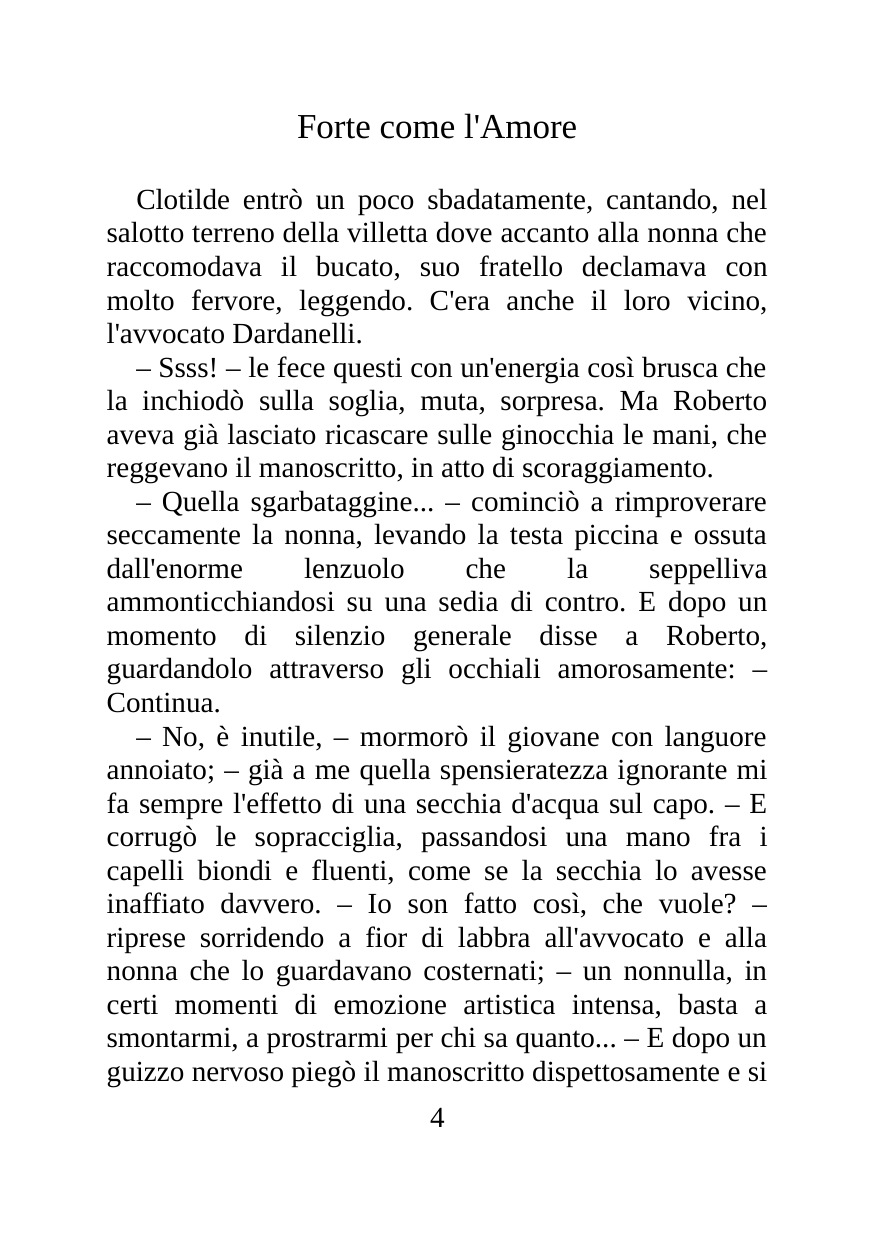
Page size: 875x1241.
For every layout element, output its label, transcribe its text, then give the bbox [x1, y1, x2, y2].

text ‒ Quella sgarbataggine... ‒ cominciò a rimproverare seccamente la nonna, levando la testa piccina e ossuta dall'enorme lenzuolo che la seppelliva ammonticchiandosi su una sedia di contro. E dopo un momento di silenzio generale disse a Roberto, guardandolo attraverso gli occhiali amorosamente: ‒ Continua. [106, 484, 768, 719]
text ‒ No, è inutile, ‒ mormorò il giovane con languore annoiato; ‒ già a me quella spensieratezza ignorante mi fa sempre l'effetto di una secchia d'acqua sul capo. ‒ E corrugò le sopracciglia, passandosi una mano fra i capelli biondi e fluenti, come se la secchia lo avesse inaffiato davvero. ‒ Io son fatto così, che vuole? ‒ riprese sorridendo a fior di labbra all'avvocato e alla nonna che lo guardavano costernati; ‒ un nonnulla, in certi momenti di emozione artistica intensa, basta a smontarmi, a prostrarmi per chi sa quanto... ‒ E dopo un guizzo nervoso piegò il manoscritto dispettosamente e si [106, 719, 768, 1088]
text ‒ Ssss! ‒ le fece questi con un'energia così brusca che la inchiodò sulla soglia, muta, sorpresa. Ma Roberto aveva già lasciato ricascare sulle ginocchia le mani, che reggevano il manoscritto, in atto di scoraggiamento. [106, 350, 768, 484]
subtitle Forte come l'Amore [106, 106, 768, 147]
text Clotilde entrò un poco sbadatamente, cantando, nel salotto terreno della villetta dove accanto alla nonna che raccomodava il bucato, suo fratello declamava con molto fervore, leggendo. C'era anche il loro vicino, l'avvocato Dardanelli. [106, 182, 768, 350]
